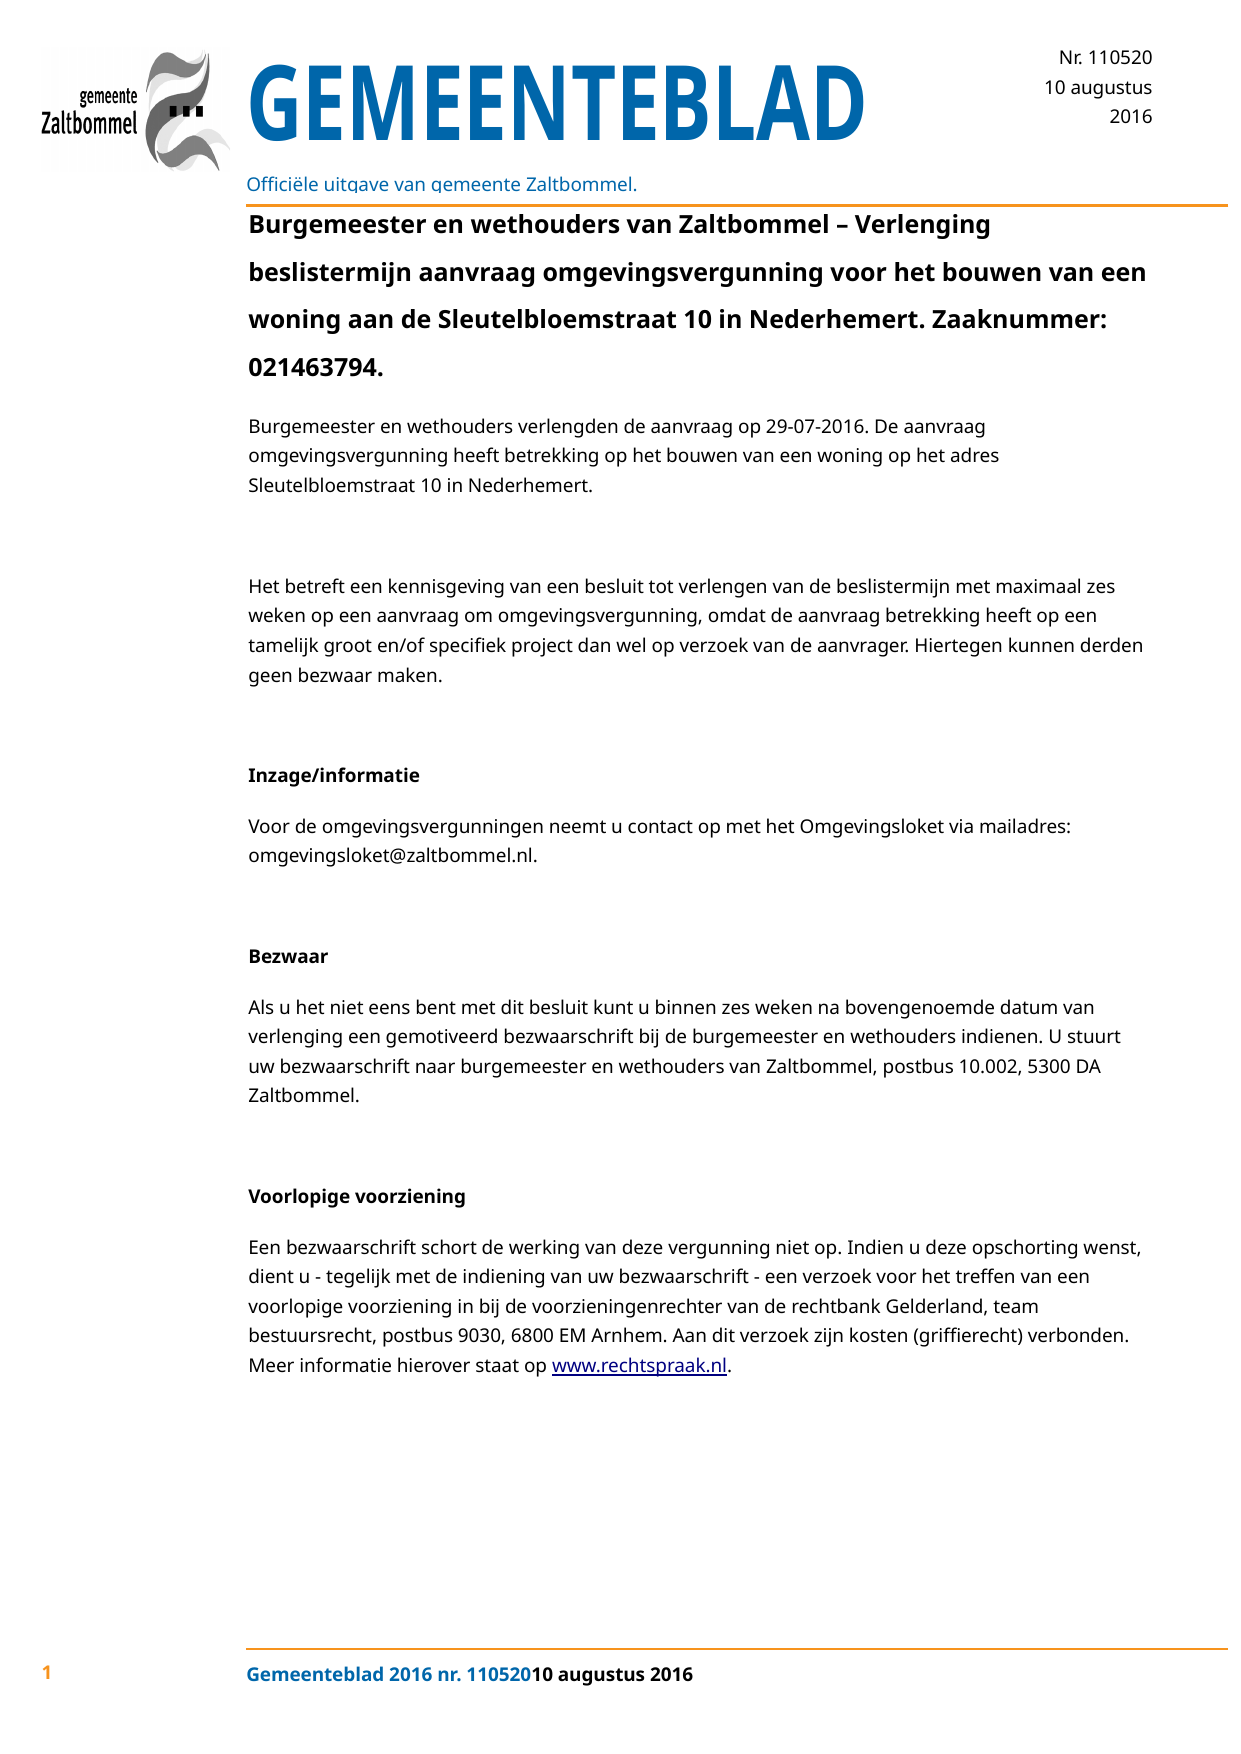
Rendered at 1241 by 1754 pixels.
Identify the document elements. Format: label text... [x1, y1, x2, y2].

text Burgemeester en wethouders verlengden de aanvraag op 29-07-2016. De aanvraag omgevingsvergunning heeft betrekking op het bouwen van een woning op het adres Sleutelbloemstraat 10 in Nederhemert. [248, 413, 1152, 498]
text Een bezwaarschrift schort de werking van deze vergunning niet op. Indien u deze opschorting wenst, dient u - tegelijk met de indiening van uw bezwaarschrift - een verzoek voor het treffen van een voorlopige voorziening in bij de voorzieningenrechter van de rechtbank Gelderland, team bestuursrecht, postbus 9030, 6800 EM Arnhem. Aan dit verzoek zijn kosten (griffierecht) verbonden. Meer informatie hierover staat op www.rechtspraak.nl. [248, 1234, 1152, 1378]
text Voorlopige voorziening [248, 1183, 1152, 1209]
text Inzage/informatie [248, 763, 1152, 788]
text Burgemeester en wethouders van Zaltbommel – Verlenging beslistermijn aanvraag omgevingsvergunning voor het bouwen van een woning aan de Sleutelbloemstraat 10 in Nederhemert. Zaaknummer: 021463794. [248, 207, 1152, 384]
picture [41, 47, 231, 172]
text Voor de omgevingsvergunningen neemt u contact op met het Omgevingsloket via mailadres: omgevingsloket@zaltbommel.nl. [248, 813, 1152, 868]
text Als u het niet eens bent met dit besluit kunt u binnen zes weken na bovengenoemde datum van verlenging een gemotiveerd bezwaarschrift bij de burgemeester en wethouders indienen. U stuurt uw bezwaarschrift naar burgemeester en wethouders van Zaltbommel, postbus 10.002, 5300 DA Zaltbommel. [248, 994, 1152, 1108]
text Het betreft een kennisgeving van een besluit tot verlengen van de beslistermijn met maximaal zes weken op een aanvraag om omgevingsvergunning, omdat de aanvraag betrekking heeft op een tamelijk groot en/of specifiek project dan wel op verzoek van de aanvrager. Hiertegen kunnen derden geen bezwaar maken. [248, 573, 1152, 688]
text Bezwaar [248, 943, 1152, 969]
